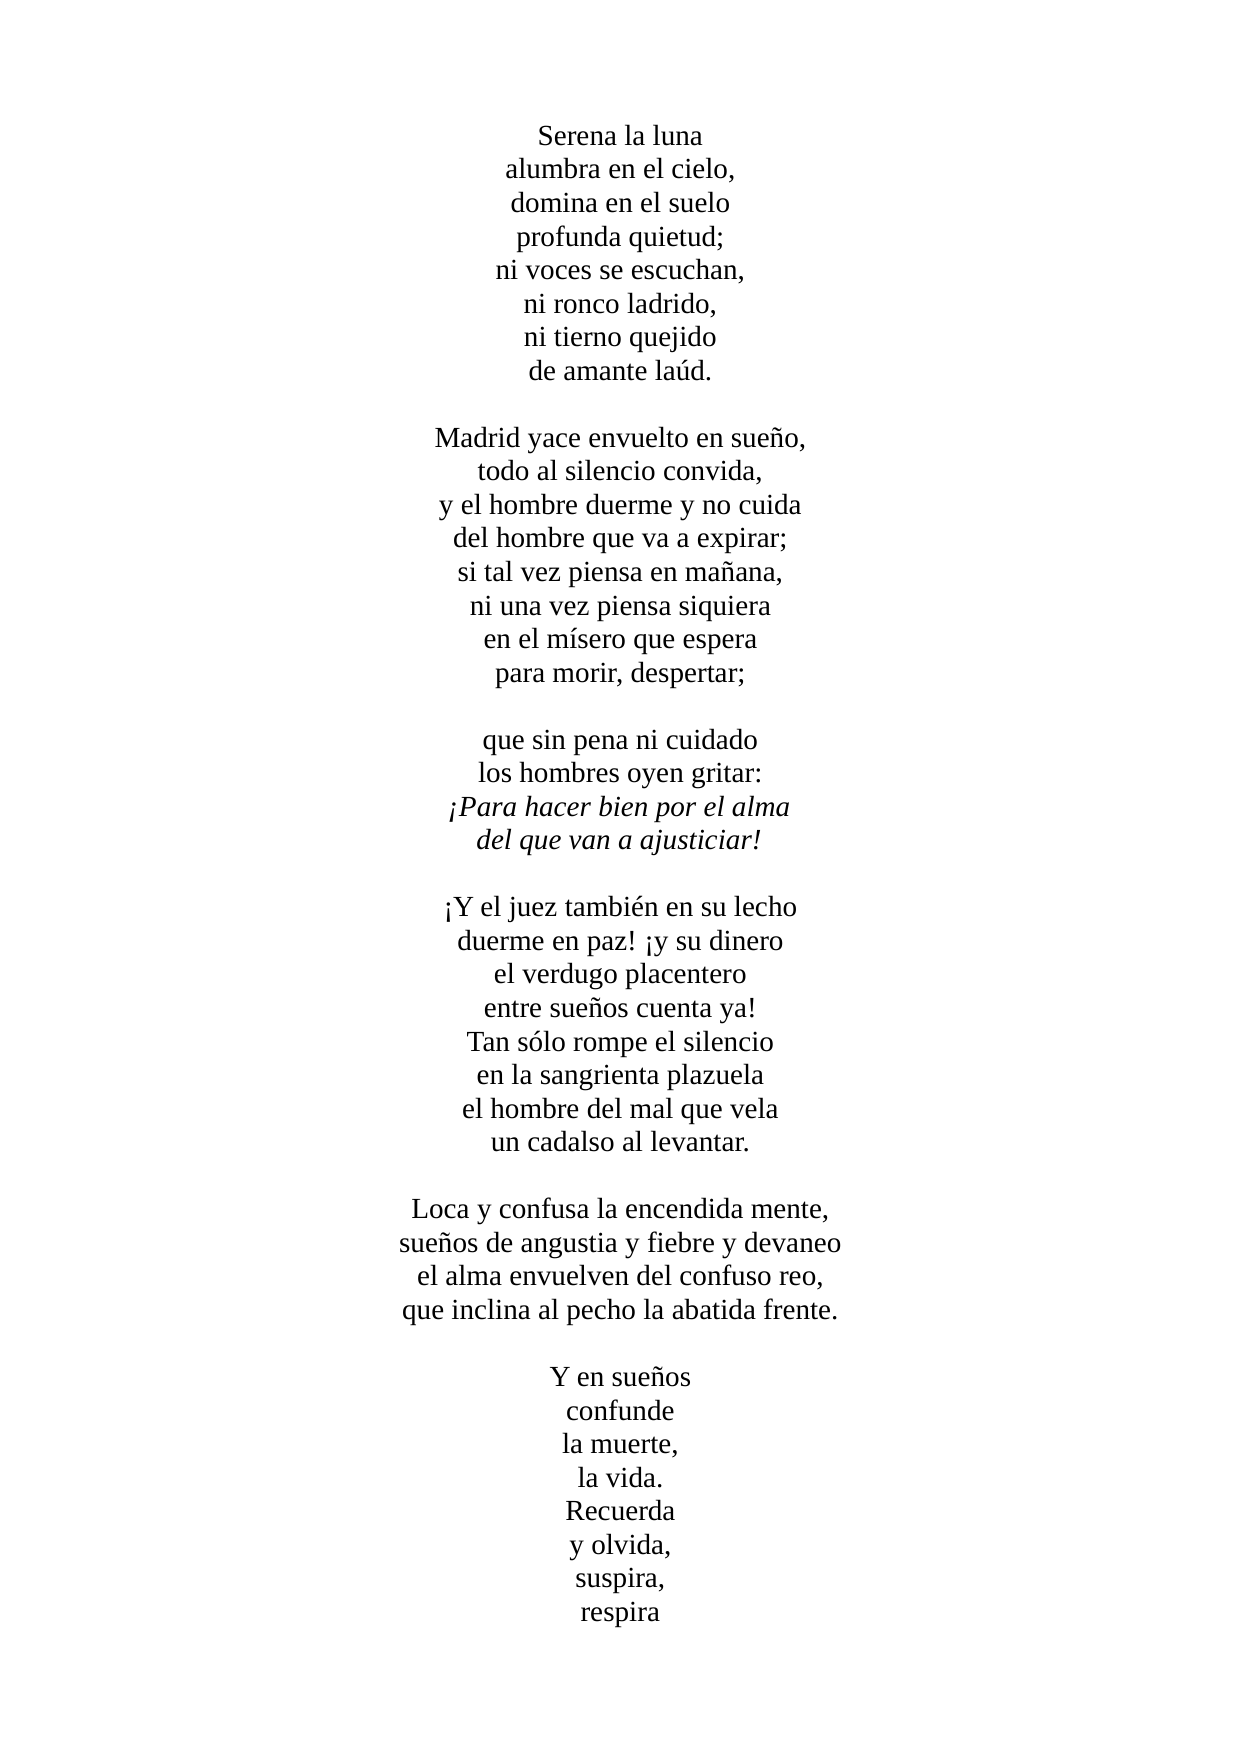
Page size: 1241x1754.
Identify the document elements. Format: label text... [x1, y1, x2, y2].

text Serena la luna alumbra en el cielo, domina en el suelo profunda quietud; ni voces se escuchan, ni ronco ladrido, ni tierno quejido de amante laúd. Madrid yace envuelto en sueño, todo al silencio convida, y el hombre duerme y no cuida del hombre que va a expirar; si tal vez piensa en mañana, ni una vez piensa siquiera en el mísero que espera para morir, despertar; que sin pena ni cuidado los hombres oyen gritar: ¡Para hacer bien por el alma del que van a ajusticiar! ¡Y el juez también en su lecho duerme en paz! ¡y su dinero el verdugo placentero entre sueños cuenta ya! Tan sólo rompe el silencio en la sangrienta plazuela el hombre del mal que vela un cadalso al levantar. Loca y confusa la encendida mente, sueños de angustia y fiebre y devaneo el alma envuelven del confuso reo, que inclina al pecho la abatida frente. Y en sueños confunde la muerte, la vida. Recuerda y olvida, suspira, respira [118, 118, 1122, 1627]
